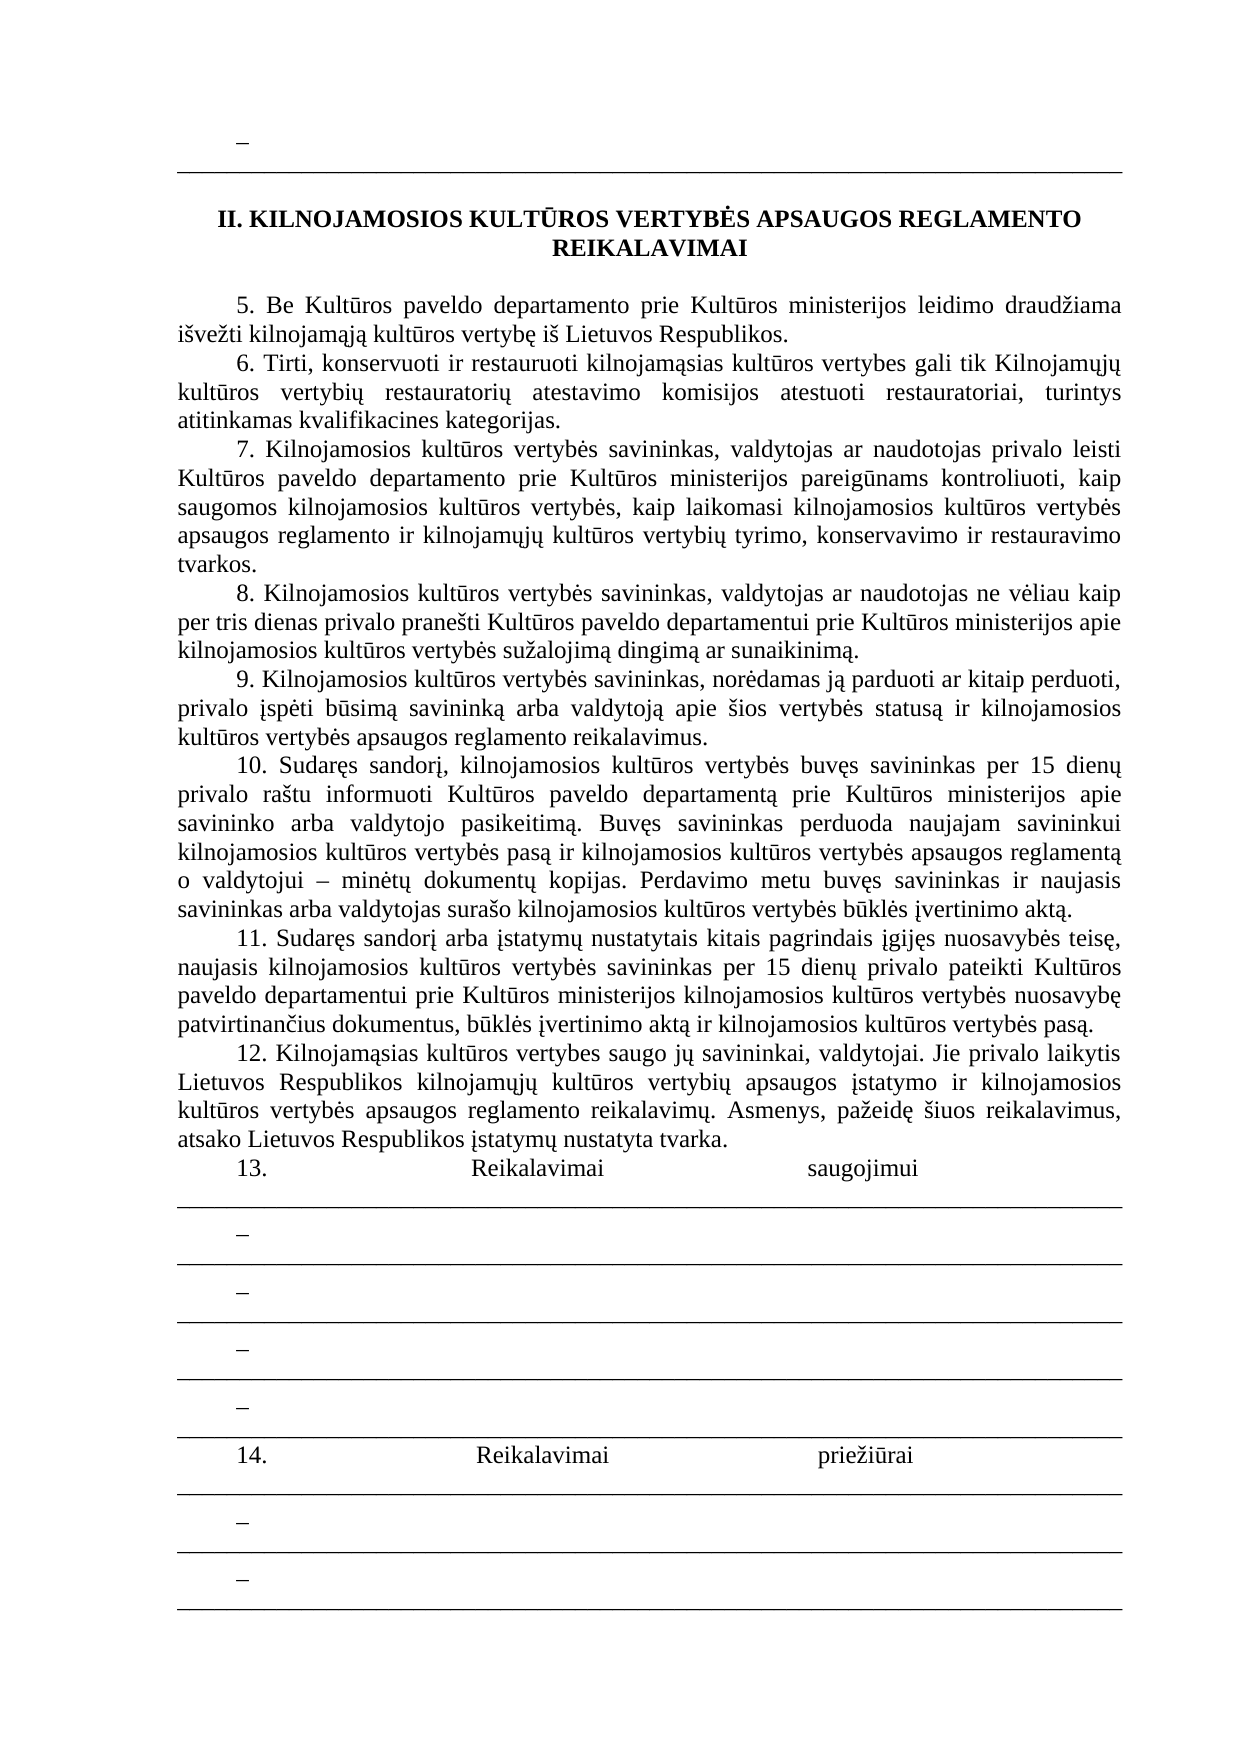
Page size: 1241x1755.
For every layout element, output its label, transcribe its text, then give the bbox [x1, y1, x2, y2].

text _ [177, 1556, 1122, 1609]
text 13. Reikalavimai saugojimui [177, 1153, 1122, 1207]
text _ [177, 1211, 1122, 1264]
text _ [177, 118, 1122, 172]
text 11. Sudaręs sandorį arba įstatymų nustatytais kitais pagrindais įgijęs nuosavybės teisę, naujasis kilnojamosios kultūros vertybės savininkas per 15 dienų privalo pateikti Kultūros paveldo departamentui prie Kultūros ministerijos kilnojamosios kultūros vertybės nuosavybę patvirtinančius dokumentus, būklės įvertinimo aktą ir kilnojamosios kultūros vertybės pasą. [177, 923, 1122, 1038]
text 8. Kilnojamosios kultūros vertybės savininkas, valdytojas ar naudotojas ne vėliau kaip per tris dienas privalo pranešti Kultūros paveldo departamentui prie Kultūros ministerijos apie kilnojamosios kultūros vertybės sužalojimą dingimą ar sunaikinimą. [177, 578, 1122, 664]
text 12. Kilnojamąsias kultūros vertybes saugo jų savininkai, valdytojai. Jie privalo laikytis Lietuvos Respublikos kilnojamųjų kultūros vertybių apsaugos įstatymo ir kilnojamosios kultūros vertybės apsaugos reglamento reikalavimų. Asmenys, pažeidę šiuos reikalavimus, atsako Lietuvos Respublikos įstatymų nustatyta tvarka. [177, 1038, 1122, 1153]
text II. KILNOJAMOSIOS KULTŪROS VERTYBĖS APSAUGOS REGLAMENTO REIKALAVIMAI [177, 204, 1122, 262]
text 10. Sudaręs sandorį, kilnojamosios kultūros vertybės buvęs savininkas per 15 dienų privalo raštu informuoti Kultūros paveldo departamentą prie Kultūros ministerijos apie savininko arba valdytojo pasikeitimą. Buvęs savininkas perduoda naujajam savininkui kilnojamosios kultūros vertybės pasą ir kilnojamosios kultūros vertybės apsaugos reglamentą o valdytojui – minėtų dokumentų kopijas. Perdavimo metu buvęs savininkas ir naujasis savininkas arba valdytojas surašo kilnojamosios kultūros vertybės būklės įvertinimo aktą. [177, 751, 1122, 923]
text 14. Reikalavimai priežiūrai [177, 1441, 1122, 1494]
text _ [177, 1383, 1122, 1437]
text 5. Be Kultūros paveldo departamento prie Kultūros ministerijos leidimo draudžiama išvežti kilnojamąją kultūros vertybę iš Lietuvos Respublikos. [177, 291, 1122, 348]
text _ [177, 1268, 1122, 1322]
text 9. Kilnojamosios kultūros vertybės savininkas, norėdamas ją parduoti ar kitaip perduoti, privalo įspėti būsimą savininką arba valdytoją apie šios vertybės statusą ir kilnojamosios kultūros vertybės apsaugos reglamento reikalavimus. [177, 664, 1122, 751]
text 7. Kilnojamosios kultūros vertybės savininkas, valdytojas ar naudotojas privalo leisti Kultūros paveldo departamento prie Kultūros ministerijos pareigūnams kontroliuoti, kaip saugomos kilnojamosios kultūros vertybės, kaip laikomasi kilnojamosios kultūros vertybės apsaugos reglamento ir kilnojamųjų kultūros vertybių tyrimo, konservavimo ir restauravimo tvarkos. [177, 434, 1122, 578]
text _ [177, 1498, 1122, 1552]
text 6. Tirti, konservuoti ir restauruoti kilnojamąsias kultūros vertybes gali tik Kilnojamųjų kultūros vertybių restauratorių atestavimo komisijos atestuoti restauratoriai, turintys atitinkamas kvalifikacines kategorijas. [177, 348, 1122, 434]
text _ [177, 1326, 1122, 1379]
